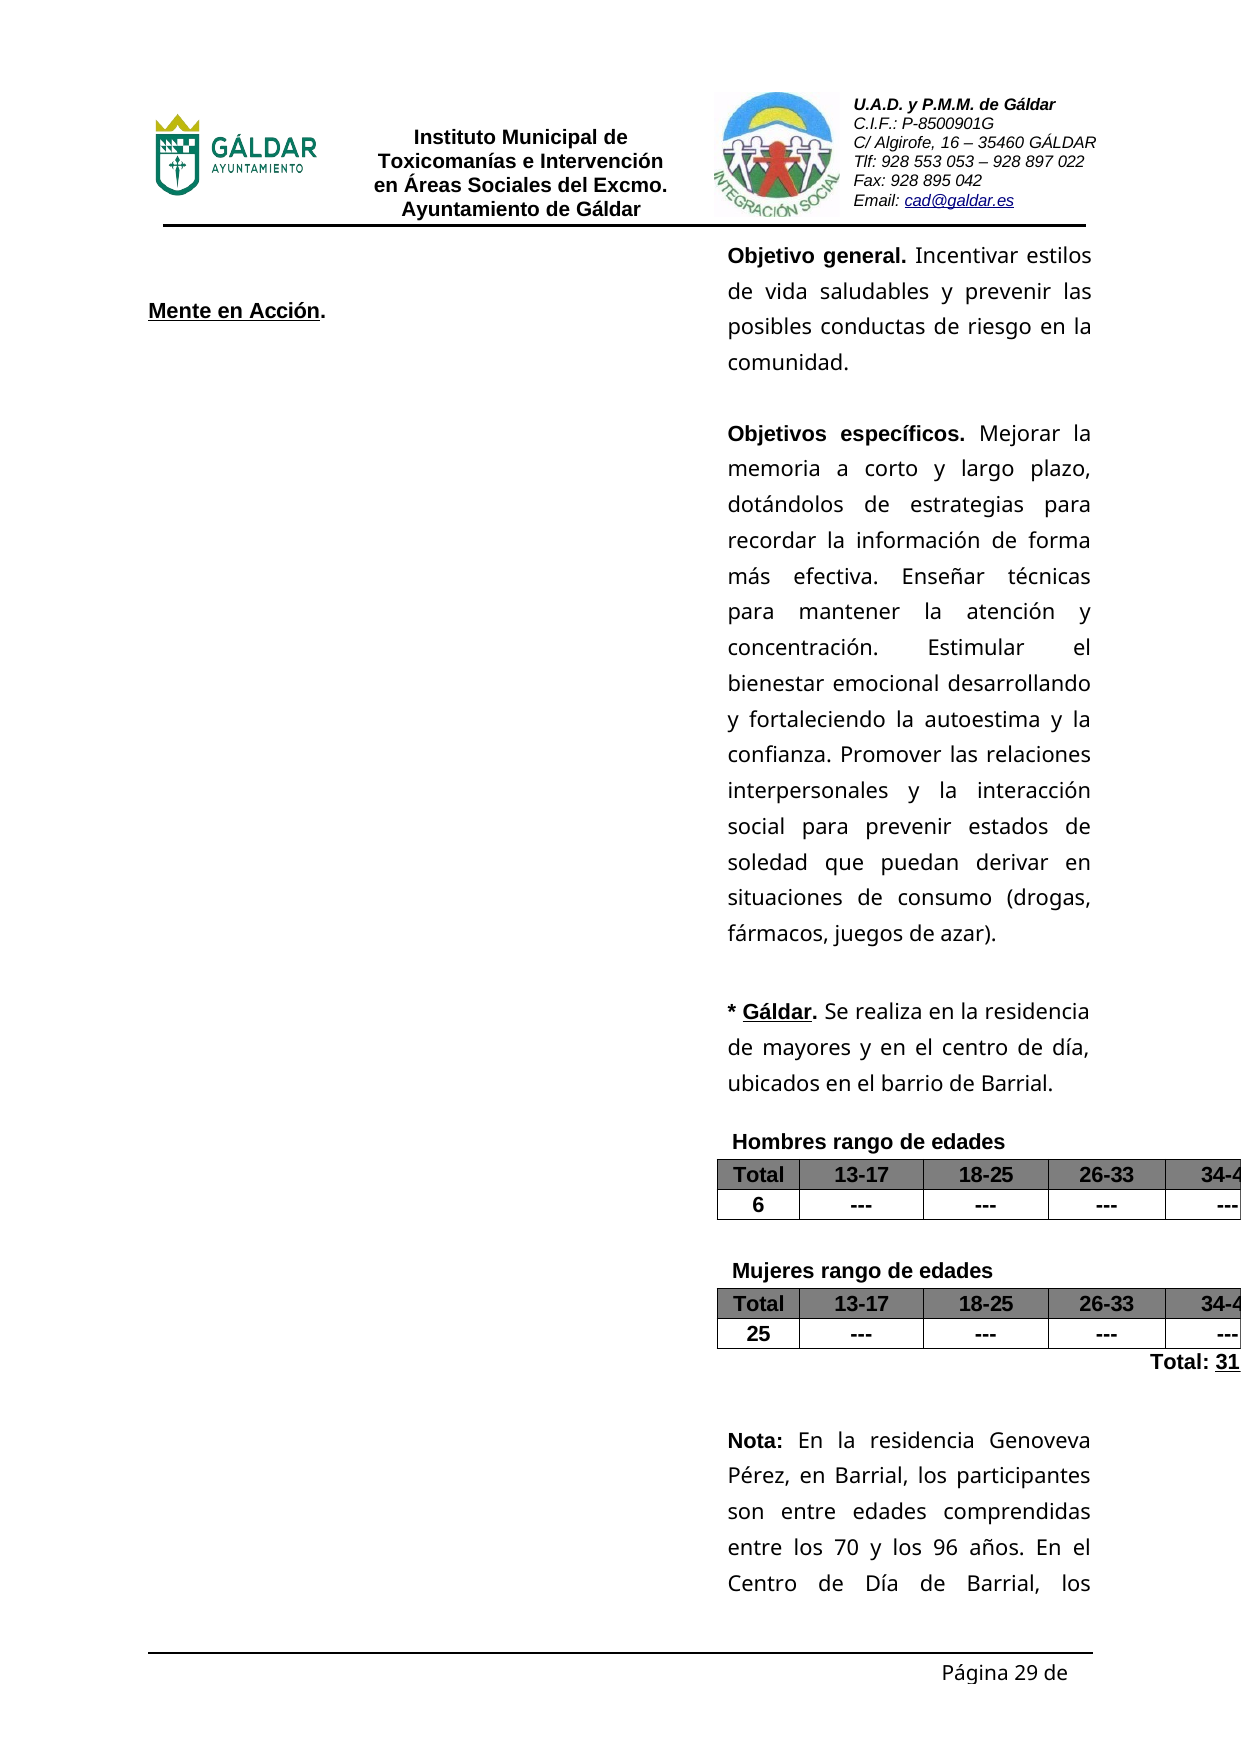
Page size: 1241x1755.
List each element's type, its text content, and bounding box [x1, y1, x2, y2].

table_cell 25 [718, 1319, 799, 1348]
table_cell --- [924, 1190, 1048, 1218]
table_header Total [718, 1160, 799, 1189]
table_header 26-33 [1049, 1289, 1165, 1318]
text Fax: 928 895 042 [853, 171, 1152, 190]
table_cell --- [1049, 1190, 1165, 1218]
table_cell --- [800, 1190, 923, 1218]
table_cell --- [1049, 1319, 1165, 1348]
table_header 18-25 [924, 1160, 1048, 1189]
text Email: cad@galdar.es [853, 190, 1152, 209]
text Hombres rango de edades [732, 1128, 1152, 1154]
table_cell 6 [718, 1190, 799, 1218]
text Instituto Municipal de Toxicomanías e Intervención en Áreas Sociales del Excmo. [363, 125, 678, 197]
table_header 34-41 [1166, 1289, 1240, 1318]
table_header 13-17 [800, 1160, 923, 1189]
text C.I.F.: P-8500901G [853, 114, 1152, 133]
table_header Total [718, 1289, 799, 1318]
text Objetivos específicos. Mejorar la memoria a corto y largo plazo, dotándolos de estrategias para recordar la información de forma más efectiva. Enseñar técnicas para mantener la atención y concentración. Estimular el bienestar emocional desarrollando y fortaleciendo la autoestima y la confianza. Promover las relaciones interpersonales y la interacción social para prevenir estados de soledad que puedan derivar en situaciones de consumo (drogas, fármacos, juegos de azar). [727, 418, 1091, 948]
text Mente en Acción. [148, 298, 327, 324]
table_header 13-17 [800, 1289, 923, 1318]
table_header 18-25 [924, 1289, 1048, 1318]
table_cell --- [924, 1319, 1048, 1348]
text Mujeres rango de edades [732, 1258, 1152, 1283]
text Total: 31 personas. [1150, 1349, 1241, 1374]
text Nota: En la residencia Genoveva Pérez, en Barrial, los participantes son entre edades comprendidas entre los 70 y los 96 años. En el Centro de Día de Barrial, los [727, 1425, 1091, 1597]
text Ayuntamiento de Gáldar [363, 197, 678, 221]
table_cell --- [1166, 1190, 1240, 1218]
text Tlf: 928 553 053 – 928 897 022 [853, 152, 1152, 171]
table_cell --- [1166, 1319, 1240, 1348]
table_header 26-33 [1049, 1160, 1165, 1189]
text U.A.D. y P.M.M. de Gáldar [853, 94, 1152, 114]
text * Gáldar. Se realiza en la residencia de mayores y en el centro de día, ubicados en el barrio de Barrial. [727, 996, 1090, 1098]
text Objetivo general. Incentivar estilos de vida saludables y prevenir las posibles conductas de riesgo en la comunidad. [727, 240, 1092, 377]
table_header 34-41 [1166, 1160, 1240, 1189]
text C/ Algirofe, 16 – 35460 GÁLDAR [853, 133, 1152, 152]
table_cell --- [800, 1319, 923, 1348]
